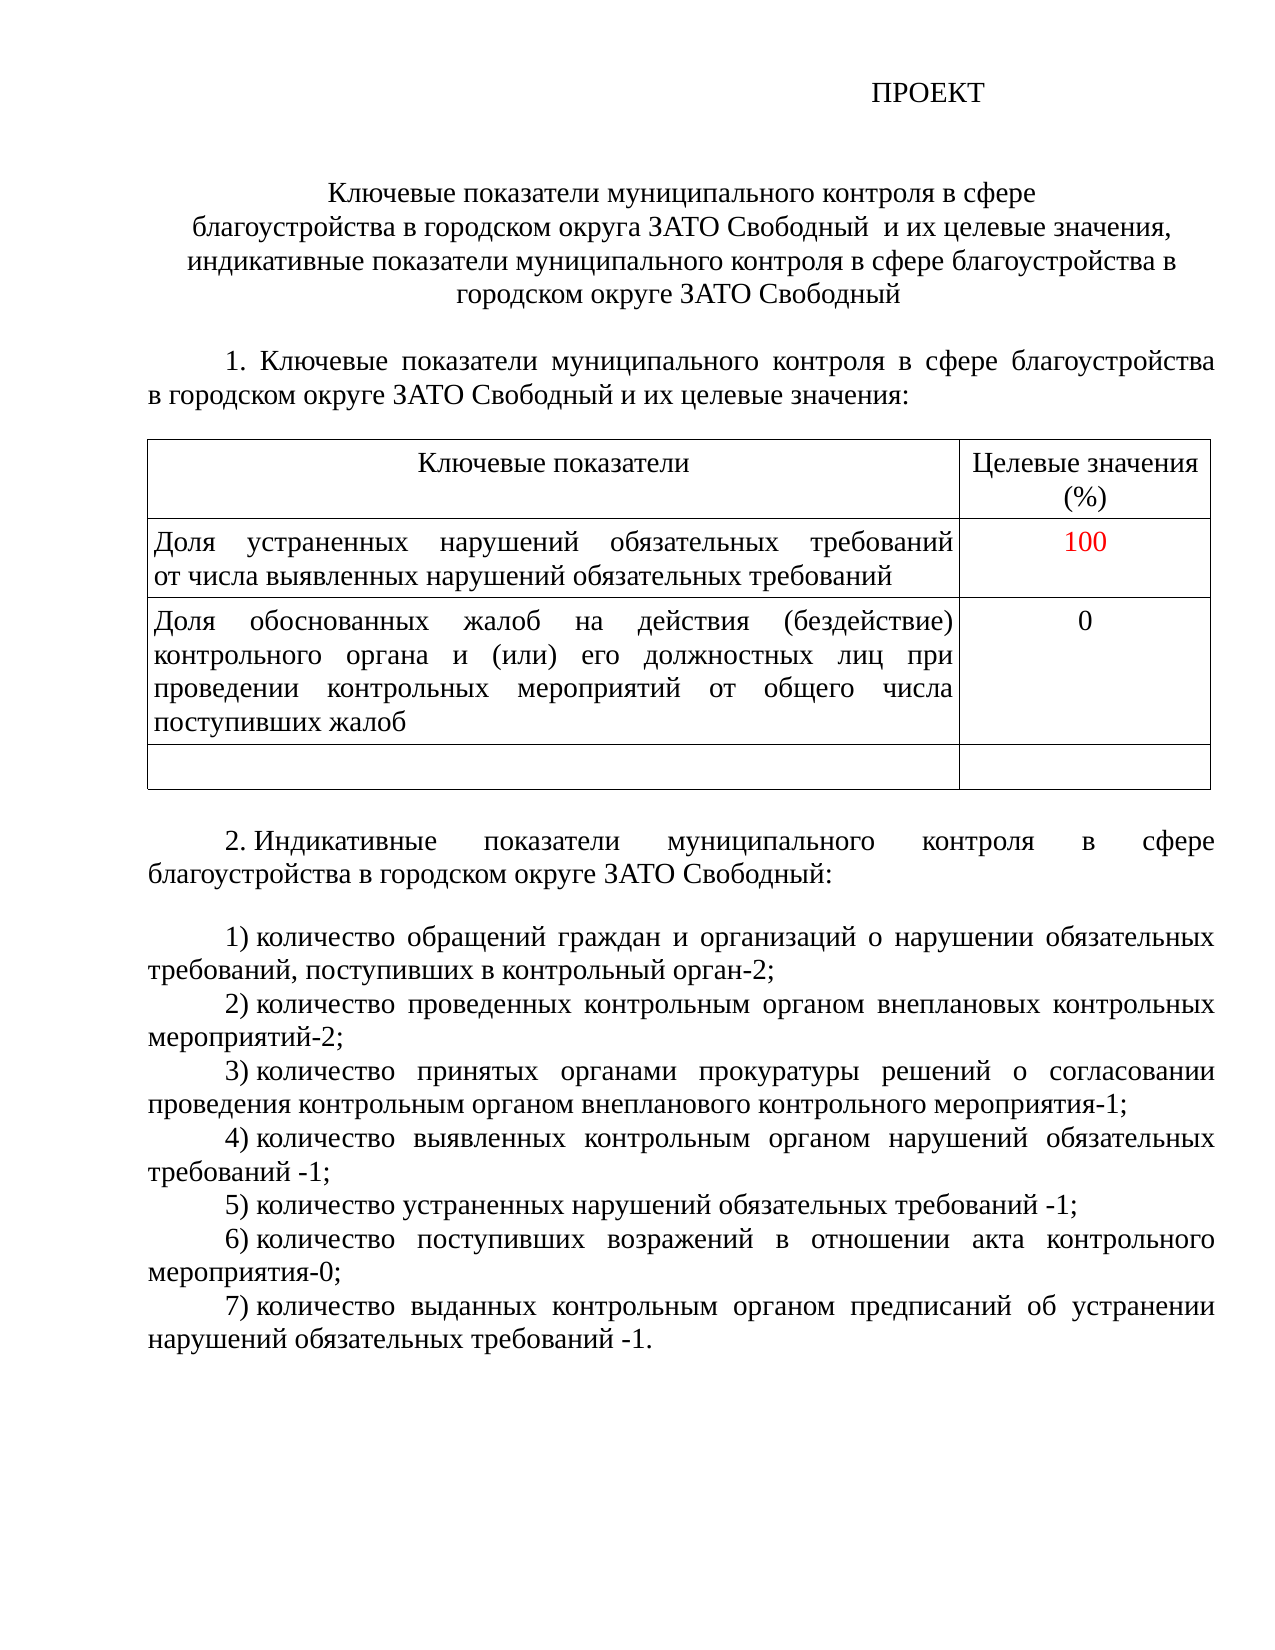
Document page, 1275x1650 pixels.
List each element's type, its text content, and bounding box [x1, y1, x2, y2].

text 2) количество проведенных контрольным органом внеплановых контрольных мероприятий-2; [148, 986, 1216, 1053]
table_header Ключевые показатели [148, 440, 959, 518]
text 6) количество поступивших возражений в отношении акта контрольного мероприятия-0; [148, 1221, 1216, 1288]
text 3) количество принятых органами прокуратуры решений о согласовании проведения контрольным органом внепланового контрольного мероприятия-1; [148, 1053, 1216, 1120]
text 7) количество выданных контрольным органом предписаний об устранении нарушений обязательных требований -1. [148, 1288, 1216, 1355]
table_cell 0 [960, 598, 1210, 743]
table_header Целевые значения (%) [960, 440, 1210, 518]
table_cell [148, 745, 959, 789]
text Ключевые показатели муниципального контроля в сфере [148, 176, 1216, 209]
table_cell [960, 745, 1210, 789]
table_cell Доля обоснованных жалоб на действия (бездействие) контрольного органа и (или) его должностных лиц при проведении контрольных мероприятий от общего числа поступивших жалоб [148, 598, 959, 743]
text ПРОЕКТ [842, 75, 1216, 108]
text благоустройства в городском округа ЗАТО Свободный и их целевые значения, индикативные показатели муниципального контроля в сфере благоустройства в городском округе ЗАТО Свободный [148, 209, 1216, 310]
text 2. Индикативные показатели муниципального контроля в сфере благоустройства в городском округе ЗАТО Свободный: [148, 823, 1216, 890]
table_cell 100 [960, 519, 1210, 597]
text 4) количество выявленных контрольным органом нарушений обязательных требований -1; [148, 1120, 1216, 1187]
text 1. Ключевые показатели муниципального контроля в сфере благоустройства в городском округе ЗАТО Свободный и их целевые значения: [148, 343, 1216, 410]
text 5) количество устраненных нарушений обязательных требований -1; [148, 1187, 1216, 1221]
table_cell Доля устраненных нарушений обязательных требований от числа выявленных нарушений обязательных требований [148, 519, 959, 597]
text 1) количество обращений граждан и организаций о нарушении обязательных требований, поступивших в контрольный орган-2; [148, 919, 1216, 986]
